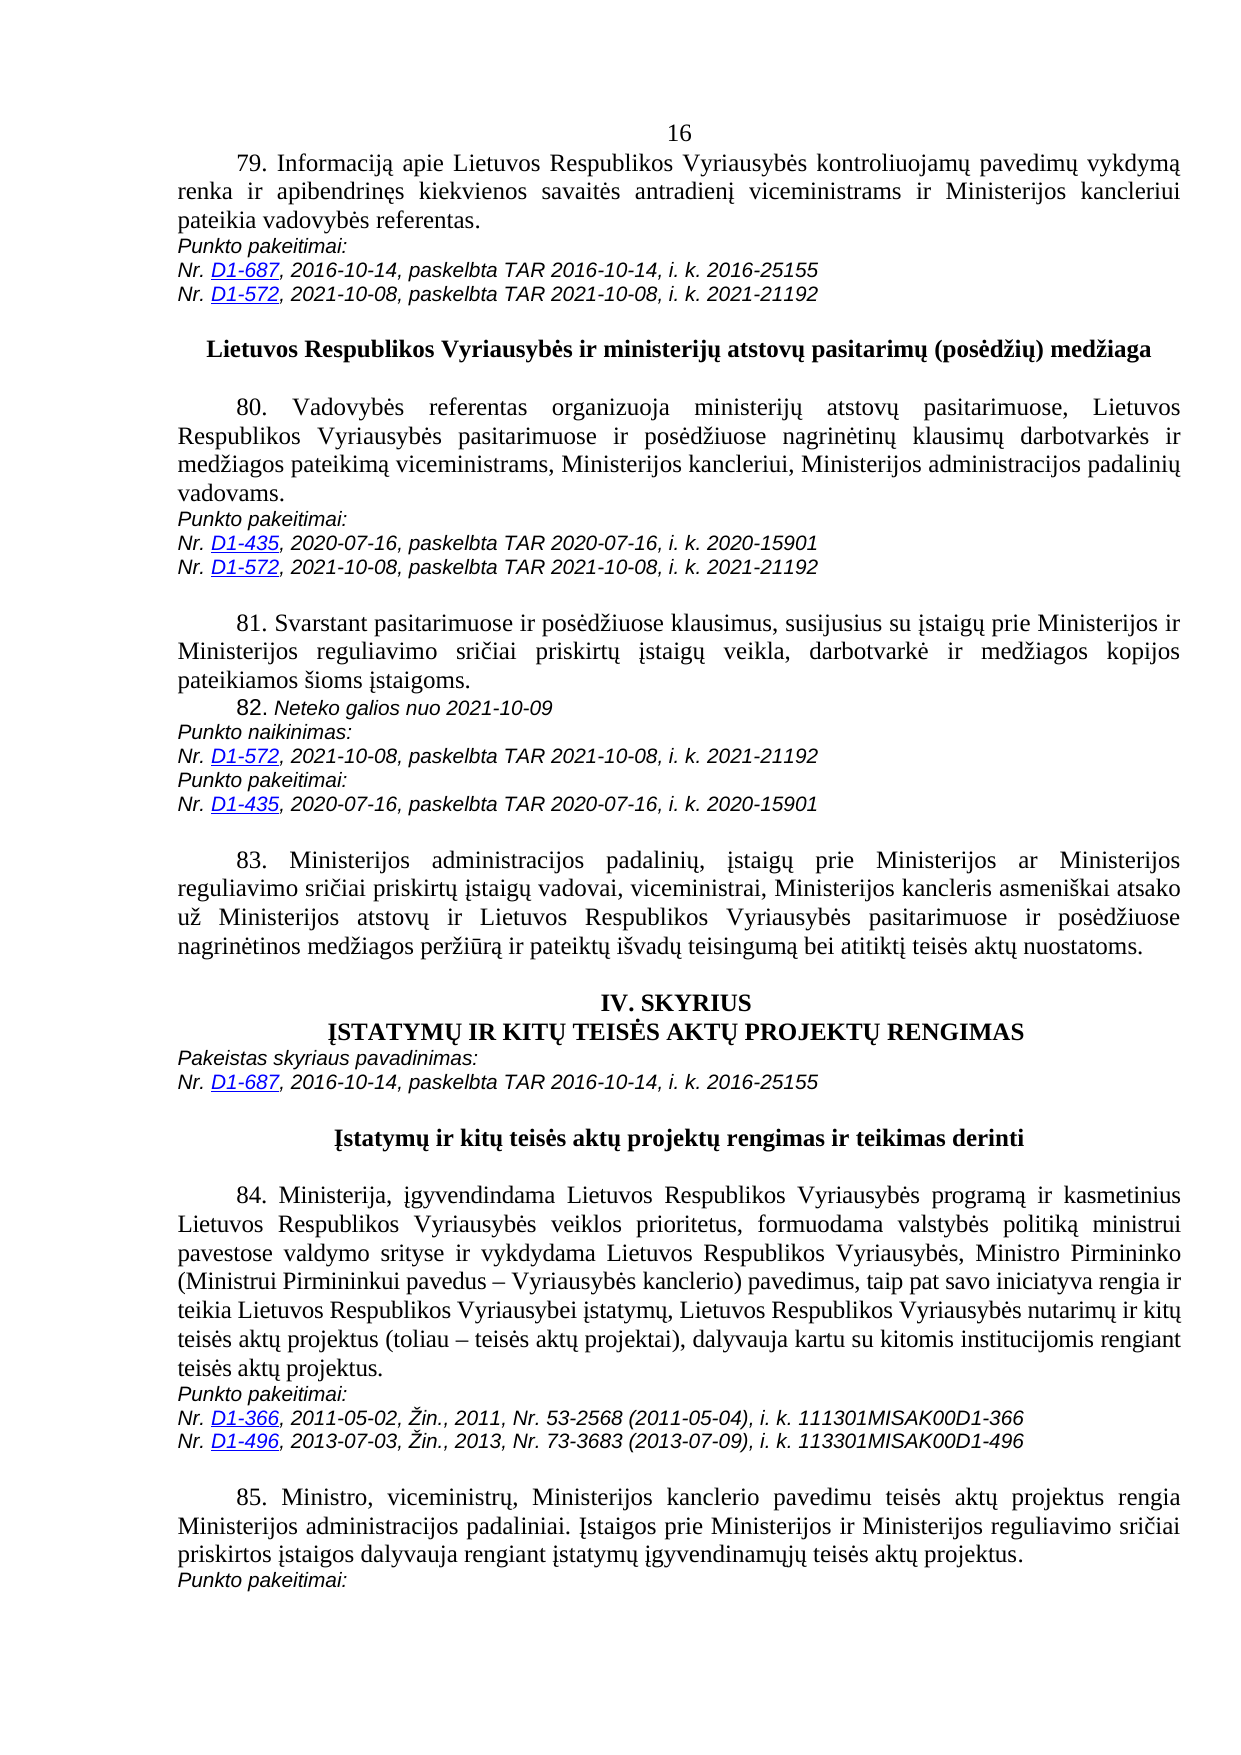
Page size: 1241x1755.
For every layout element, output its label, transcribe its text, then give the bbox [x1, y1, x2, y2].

text IV. SKYRIUS ĮSTATYMŲ IR KITŲ TEISĖS AKTŲ PROJEKTŲ RENGIMAS [177, 988, 1181, 1046]
text 85. Ministro, viceministrų, Ministerijos kanclerio pavedimu teisės aktų projektus rengia Ministerijos administracijos padaliniai. Įstaigos prie Ministerijos ir Ministerijos reguliavimo sričiai priskirtos įstaigos dalyvauja rengiant įstatymų įgyvendinamųjų teisės aktų projektus. [177, 1482, 1181, 1568]
text Punkto pakeitimai: [177, 1568, 1181, 1592]
text Punkto pakeitimai: [177, 234, 1181, 258]
text Punkto naikinimas: [177, 720, 1181, 744]
text Punkto pakeitimai: [177, 1381, 1181, 1405]
text Įstatymų ir kitų teisės aktų projektų rengimas ir teikimas derinti [177, 1123, 1181, 1151]
text Pakeistas skyriaus pavadinimas: [177, 1046, 1181, 1070]
text Nr. D1-687, 2016-10-14, paskelbta TAR 2016-10-14, i. k. 2016-25155 [177, 258, 1181, 282]
text Punkto pakeitimai: [177, 507, 1181, 531]
text Nr. D1-435, 2020-07-16, paskelbta TAR 2020-07-16, i. k. 2020-15901 [177, 792, 1181, 816]
text Nr. D1-435, 2020-07-16, paskelbta TAR 2020-07-16, i. k. 2020-15901 [177, 531, 1181, 555]
text Nr. D1-366, 2011-05-02, Žin., 2011, Nr. 53-2568 (2011-05-04), i. k. 111301MISAK00D1-366 [177, 1405, 1181, 1429]
text 80. Vadovybės referentas organizuoja ministerijų atstovų pasitarimuose, Lietuvos Respublikos Vyriausybės pasitarimuose ir posėdžiuose nagrinėtinų klausimų darbotvarkės ir medžiagos pateikimą viceministrams, Ministerijos kancleriui, Ministerijos administracijos padalinių vadovams. [177, 392, 1181, 507]
text Nr. D1-572, 2021-10-08, paskelbta TAR 2021-10-08, i. k. 2021-21192 [177, 282, 1181, 306]
text 81. Svarstant pasitarimuose ir posėdžiuose klausimus, susijusius su įstaigų prie Ministerijos ir Ministerijos reguliavimo sričiai priskirtų įstaigų veikla, darbotvarkė ir medžiagos kopijos pateikiamos šioms įstaigoms. [177, 608, 1181, 694]
text Punkto pakeitimai: [177, 768, 1181, 792]
text 82. Neteko galios nuo 2021-10-09 [177, 694, 1181, 720]
text 79. Informaciją apie Lietuvos Respublikos Vyriausybės kontroliuojamų pavedimų vykdymą renka ir apibendrinęs kiekvienos savaitės antradienį viceministrams ir Ministerijos kancleriui pateikia vadovybės referentas. [177, 148, 1181, 234]
text Nr. D1-572, 2021-10-08, paskelbta TAR 2021-10-08, i. k. 2021-21192 [177, 744, 1181, 768]
text Lietuvos Respublikos Vyriausybės ir ministerijų atstovų pasitarimų (posėdžių) medžiaga [177, 334, 1181, 363]
text 83. Ministerijos administracijos padalinių, įstaigų prie Ministerijos ar Ministerijos reguliavimo sričiai priskirtų įstaigų vadovai, viceministrai, Ministerijos kancleris asmeniškai atsako už Ministerijos atstovų ir Lietuvos Respublikos Vyriausybės pasitarimuose ir posėdžiuose nagrinėtinos medžiagos peržiūrą ir pateiktų išvadų teisingumą bei atitiktį teisės aktų nuostatoms. [177, 845, 1181, 960]
text 84. Ministerija, įgyvendindama Lietuvos Respublikos Vyriausybės programą ir kasmetinius Lietuvos Respublikos Vyriausybės veiklos prioritetus, formuodama valstybės politiką ministrui pavestose valdymo srityse ir vykdydama Lietuvos Respublikos Vyriausybės, Ministro Pirmininko (Ministrui Pirmininkui pavedus – Vyriausybės kanclerio) pavedimus, taip pat savo iniciatyva rengia ir teikia Lietuvos Respublikos Vyriausybei įstatymų, Lietuvos Respublikos Vyriausybės nutarimų ir kitų teisės aktų projektus (toliau – teisės aktų projektai), dalyvauja kartu su kitomis institucijomis rengiant teisės aktų projektus. [177, 1180, 1181, 1381]
text Nr. D1-572, 2021-10-08, paskelbta TAR 2021-10-08, i. k. 2021-21192 [177, 555, 1181, 579]
text Nr. D1-496, 2013-07-03, Žin., 2013, Nr. 73-3683 (2013-07-09), i. k. 113301MISAK00D1-496 [177, 1429, 1181, 1453]
text Nr. D1-687, 2016-10-14, paskelbta TAR 2016-10-14, i. k. 2016-25155 [177, 1070, 1181, 1094]
